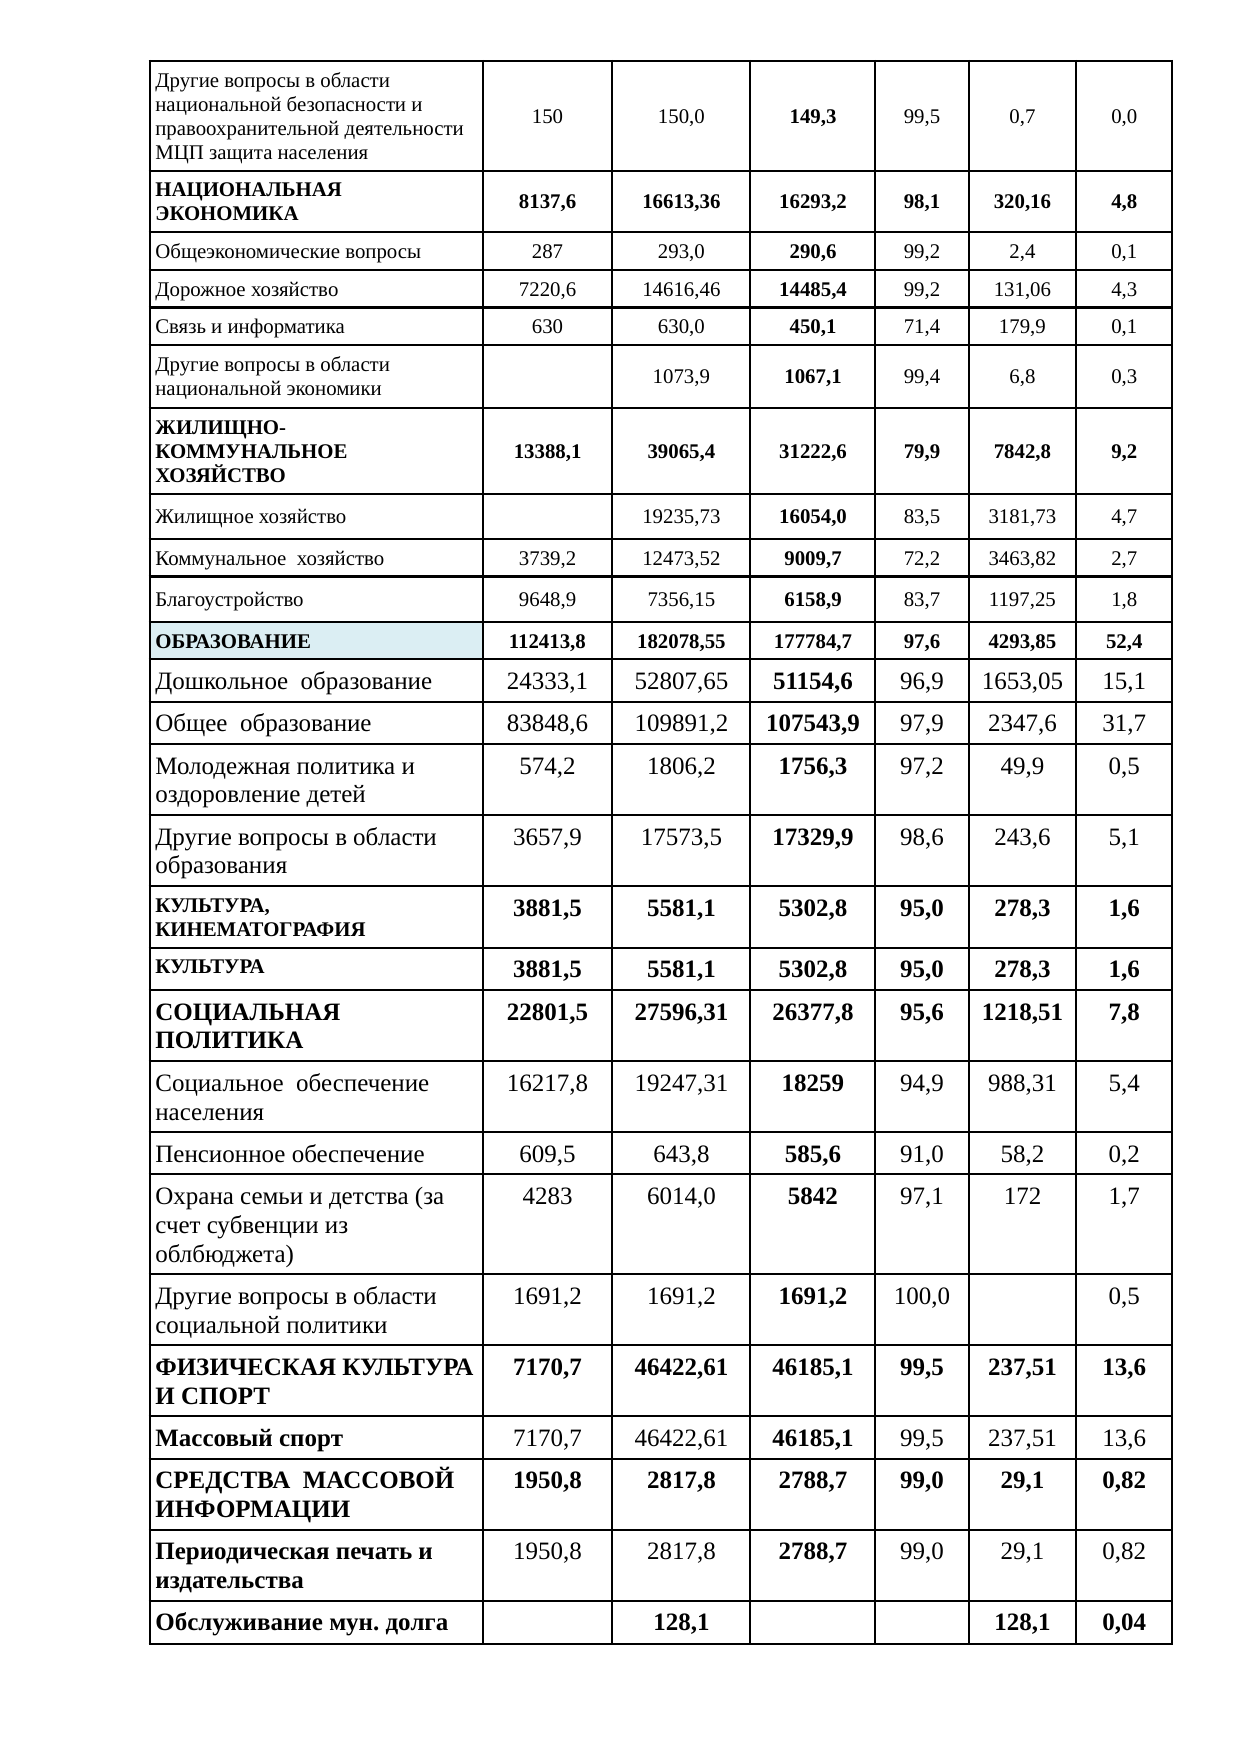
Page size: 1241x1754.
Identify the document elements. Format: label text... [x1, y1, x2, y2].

table_cell 16054,0 [751, 495, 874, 538]
table_cell 630 [484, 309, 611, 344]
table_cell 4,3 [1077, 271, 1171, 306]
table_cell 95,6 [876, 991, 968, 1060]
table_cell 99,5 [876, 1417, 968, 1457]
table_header 99,5 [876, 62, 968, 169]
table_cell 2788,7 [751, 1460, 874, 1528]
table_cell 98,6 [876, 816, 968, 885]
table_cell 109891,2 [613, 703, 749, 743]
table_cell 9648,9 [484, 578, 611, 621]
table_cell 131,06 [970, 271, 1075, 306]
table_cell [751, 1602, 874, 1642]
table_cell 16217,8 [484, 1062, 611, 1131]
table_cell 3463,82 [970, 540, 1075, 575]
table_cell 46422,61 [613, 1417, 749, 1457]
table_cell 0,1 [1077, 233, 1171, 269]
table_cell 94,9 [876, 1062, 968, 1131]
table_cell 97,9 [876, 703, 968, 743]
table_cell 5302,8 [751, 887, 874, 947]
table_cell Коммунальное хозяйство [151, 540, 482, 575]
table_cell 13,6 [1077, 1346, 1171, 1415]
table_cell 609,5 [484, 1133, 611, 1173]
table_cell [876, 1602, 968, 1642]
table_cell 5,4 [1077, 1062, 1171, 1131]
table_cell 9,2 [1077, 409, 1171, 492]
table_cell [484, 1602, 611, 1642]
table_header 149,3 [751, 62, 874, 169]
table_cell Молодежная политика и оздоровление детей [151, 745, 482, 814]
table_cell 1950,8 [484, 1531, 611, 1599]
table_cell 31,7 [1077, 703, 1171, 743]
table_cell 13,6 [1077, 1417, 1171, 1457]
table_cell 52,4 [1077, 623, 1171, 658]
table_cell 31222,6 [751, 409, 874, 492]
table_cell 7356,15 [613, 578, 749, 621]
table_cell 79,9 [876, 409, 968, 492]
table_cell ОБРАЗОВАНИЕ [151, 623, 482, 658]
table_cell 1691,2 [751, 1275, 874, 1344]
table_cell 1653,05 [970, 660, 1075, 701]
table_cell 1,8 [1077, 578, 1171, 621]
table_cell 8137,6 [484, 172, 611, 231]
table_cell 3881,5 [484, 949, 611, 989]
table_cell Другие вопросы в области образования [151, 816, 482, 885]
table_cell 99,4 [876, 346, 968, 407]
table_cell 7220,6 [484, 271, 611, 306]
table_cell 29,1 [970, 1531, 1075, 1599]
table_cell 1,7 [1077, 1175, 1171, 1273]
table_cell 1073,9 [613, 346, 749, 407]
table_cell 3181,73 [970, 495, 1075, 538]
table_cell ФИЗИЧЕСКАЯ КУЛЬТУРА И СПОРТ [151, 1346, 482, 1415]
table_cell 99,0 [876, 1531, 968, 1599]
table_cell СОЦИАЛЬНАЯ ПОЛИТИКА [151, 991, 482, 1060]
table_cell Охрана семьи и детства (за счет субвенции из облбюджета) [151, 1175, 482, 1273]
table_cell 98,1 [876, 172, 968, 231]
table_cell 14616,46 [613, 271, 749, 306]
table_cell Другие вопросы в области национальной экономики [151, 346, 482, 407]
table_cell 46422,61 [613, 1346, 749, 1415]
table_cell 0,2 [1077, 1133, 1171, 1173]
table_cell 83,7 [876, 578, 968, 621]
table_cell 29,1 [970, 1460, 1075, 1528]
table_cell 177784,7 [751, 623, 874, 658]
table_cell 1950,8 [484, 1460, 611, 1528]
table_header 0,7 [970, 62, 1075, 169]
table_cell 5581,1 [613, 949, 749, 989]
table_cell 1806,2 [613, 745, 749, 814]
table_cell 51154,6 [751, 660, 874, 701]
table_cell 112413,8 [484, 623, 611, 658]
table_cell Жилищное хозяйство [151, 495, 482, 538]
table_cell 97,6 [876, 623, 968, 658]
table_header 150,0 [613, 62, 749, 169]
table_cell 95,0 [876, 949, 968, 989]
table_cell 100,0 [876, 1275, 968, 1344]
table_cell 4293,85 [970, 623, 1075, 658]
table_cell Дошкольное образование [151, 660, 482, 701]
table_cell 6,8 [970, 346, 1075, 407]
table_cell 630,0 [613, 309, 749, 344]
table_cell 278,3 [970, 887, 1075, 947]
table_cell 49,9 [970, 745, 1075, 814]
table_cell 7170,7 [484, 1346, 611, 1415]
table_cell 5842 [751, 1175, 874, 1273]
table_cell Массовый спорт [151, 1417, 482, 1457]
table_cell 91,0 [876, 1133, 968, 1173]
table_cell 18259 [751, 1062, 874, 1131]
table_header Другие вопросы в области национальной безопасности и правоохранительной деятельности МЦП защита населения [151, 62, 482, 169]
table_cell 1218,51 [970, 991, 1075, 1060]
table_cell 243,6 [970, 816, 1075, 885]
table_cell 0,5 [1077, 745, 1171, 814]
table_cell Периодическая печать и издательства [151, 1531, 482, 1599]
table_cell 172 [970, 1175, 1075, 1273]
table_cell 5,1 [1077, 816, 1171, 885]
table_cell 2,7 [1077, 540, 1171, 575]
table_cell 237,51 [970, 1417, 1075, 1457]
table_cell 6014,0 [613, 1175, 749, 1273]
table_cell 83,5 [876, 495, 968, 538]
table_cell Общеэкономические вопросы [151, 233, 482, 269]
table_cell 7,8 [1077, 991, 1171, 1060]
table_cell Благоустройство [151, 578, 482, 621]
table_cell 1,6 [1077, 949, 1171, 989]
table_cell Обслуживание мун. долга [151, 1602, 482, 1642]
table_cell 3657,9 [484, 816, 611, 885]
table_cell 0,1 [1077, 309, 1171, 344]
table_cell Связь и информатика [151, 309, 482, 344]
table_cell 71,4 [876, 309, 968, 344]
table_cell 1,6 [1077, 887, 1171, 947]
table_cell [484, 495, 611, 538]
table_cell 2,4 [970, 233, 1075, 269]
table_cell 1197,25 [970, 578, 1075, 621]
table_cell 2788,7 [751, 1531, 874, 1599]
table_cell 4,8 [1077, 172, 1171, 231]
table_cell 2347,6 [970, 703, 1075, 743]
table_cell 0,3 [1077, 346, 1171, 407]
table_cell 16293,2 [751, 172, 874, 231]
table_cell 46185,1 [751, 1417, 874, 1457]
table_cell 0,04 [1077, 1602, 1171, 1642]
table_cell 128,1 [970, 1602, 1075, 1642]
table_cell 287 [484, 233, 611, 269]
table_header 0,0 [1077, 62, 1171, 169]
table_cell [970, 1275, 1075, 1344]
table_cell 1691,2 [613, 1275, 749, 1344]
table_cell НАЦИОНАЛЬНАЯ ЭКОНОМИКА [151, 172, 482, 231]
table_cell [484, 346, 611, 407]
table_cell 14485,4 [751, 271, 874, 306]
table_cell 83848,6 [484, 703, 611, 743]
table_cell СРЕДСТВА МАССОВОЙ ИНФОРМАЦИИ [151, 1460, 482, 1528]
table_cell 96,9 [876, 660, 968, 701]
table_cell Пенсионное обеспечение [151, 1133, 482, 1173]
table_cell 5581,1 [613, 887, 749, 947]
table_cell 58,2 [970, 1133, 1075, 1173]
table_cell 19235,73 [613, 495, 749, 538]
table_cell 3881,5 [484, 887, 611, 947]
table_cell 99,2 [876, 271, 968, 306]
table_cell Общее образование [151, 703, 482, 743]
table_cell 19247,31 [613, 1062, 749, 1131]
table_cell 182078,55 [613, 623, 749, 658]
table_cell 99,0 [876, 1460, 968, 1528]
table_cell 17329,9 [751, 816, 874, 885]
table_cell 0,5 [1077, 1275, 1171, 1344]
table_cell 3739,2 [484, 540, 611, 575]
table_cell 179,9 [970, 309, 1075, 344]
table_cell 278,3 [970, 949, 1075, 989]
table_cell 237,51 [970, 1346, 1075, 1415]
table_cell 6158,9 [751, 578, 874, 621]
table_cell 293,0 [613, 233, 749, 269]
table_cell 2817,8 [613, 1531, 749, 1599]
table_cell 1067,1 [751, 346, 874, 407]
table_cell Другие вопросы в области социальной политики [151, 1275, 482, 1344]
table_cell 17573,5 [613, 816, 749, 885]
table_header 150 [484, 62, 611, 169]
table_cell 39065,4 [613, 409, 749, 492]
table_cell 97,1 [876, 1175, 968, 1273]
table_cell 15,1 [1077, 660, 1171, 701]
table_cell 24333,1 [484, 660, 611, 701]
table_cell 13388,1 [484, 409, 611, 492]
table_cell 107543,9 [751, 703, 874, 743]
table_cell КУЛЬТУРА, КИНЕМАТОГРАФИЯ [151, 887, 482, 947]
table_cell 72,2 [876, 540, 968, 575]
table_cell 290,6 [751, 233, 874, 269]
table_cell 1756,3 [751, 745, 874, 814]
table_cell 5302,8 [751, 949, 874, 989]
table_cell 9009,7 [751, 540, 874, 575]
table_cell 26377,8 [751, 991, 874, 1060]
table_cell 1691,2 [484, 1275, 611, 1344]
table_cell КУЛЬТУРА [151, 949, 482, 989]
table_cell 643,8 [613, 1133, 749, 1173]
table_cell 2817,8 [613, 1460, 749, 1528]
table_cell 22801,5 [484, 991, 611, 1060]
table_cell 574,2 [484, 745, 611, 814]
table_cell 7842,8 [970, 409, 1075, 492]
table_cell 97,2 [876, 745, 968, 814]
table_cell 46185,1 [751, 1346, 874, 1415]
table_cell 95,0 [876, 887, 968, 947]
table_cell 27596,31 [613, 991, 749, 1060]
table_cell 4283 [484, 1175, 611, 1273]
table_cell 16613,36 [613, 172, 749, 231]
table_cell 320,16 [970, 172, 1075, 231]
table_cell Дорожное хозяйство [151, 271, 482, 306]
table_cell 988,31 [970, 1062, 1075, 1131]
table_cell 128,1 [613, 1602, 749, 1642]
table_cell 0,82 [1077, 1531, 1171, 1599]
table_cell 99,2 [876, 233, 968, 269]
table_cell 0,82 [1077, 1460, 1171, 1528]
table_cell Социальное обеспечение населения [151, 1062, 482, 1131]
table_cell 12473,52 [613, 540, 749, 575]
table_cell 52807,65 [613, 660, 749, 701]
table_cell 99,5 [876, 1346, 968, 1415]
table_cell 7170,7 [484, 1417, 611, 1457]
table_cell 585,6 [751, 1133, 874, 1173]
table_cell 450,1 [751, 309, 874, 344]
table_cell 4,7 [1077, 495, 1171, 538]
table_cell ЖИЛИЩНО-КОММУНАЛЬНОЕ ХОЗЯЙСТВО [151, 409, 482, 492]
